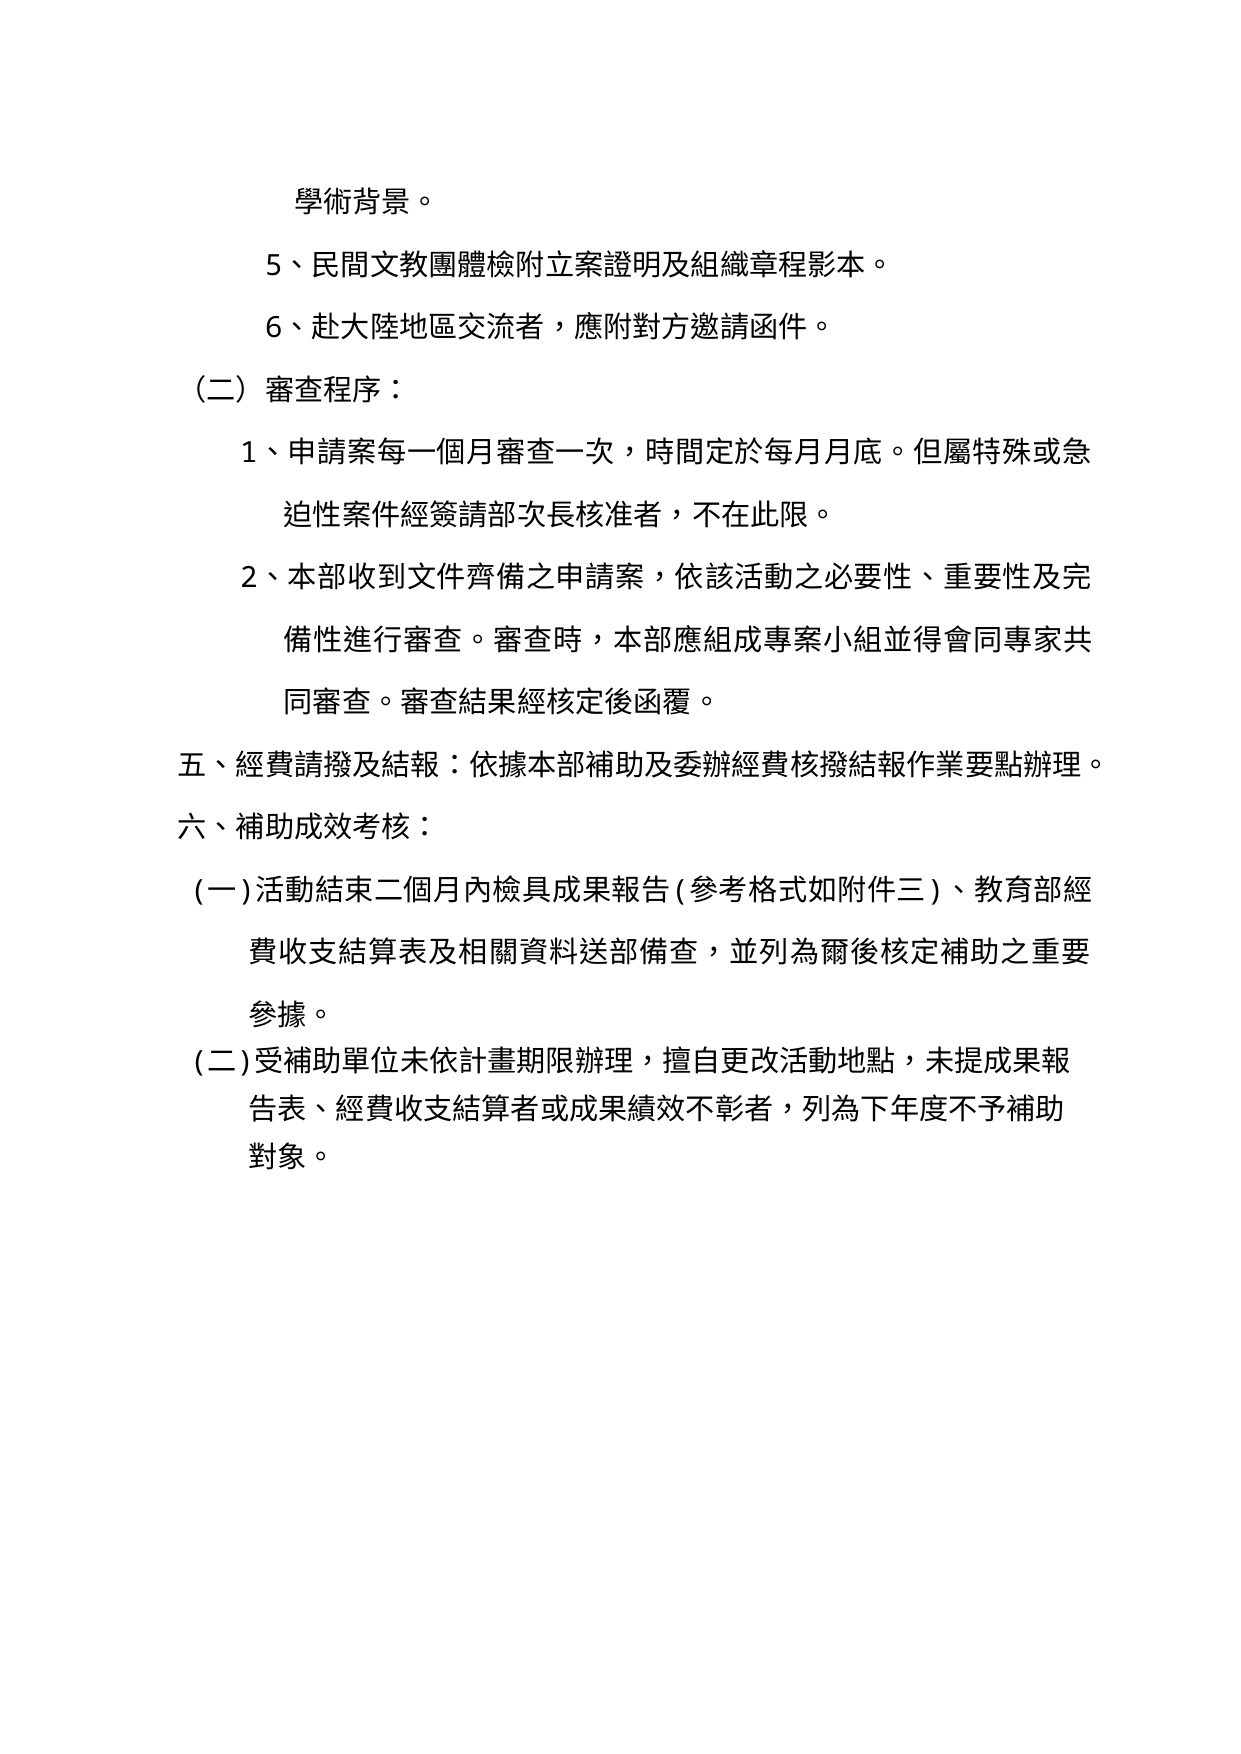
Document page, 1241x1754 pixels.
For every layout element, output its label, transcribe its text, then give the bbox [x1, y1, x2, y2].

text (一)活動結束二個月內檢具成果報告(參考格式如附件三)、教育部經費收支結算表及相關資料送部備查，並列為爾後核定補助之重要參據。 [190, 846, 1092, 1033]
text (二)受補助單位未依計畫期限辦理，擅自更改活動地點，未提成果報告表、經費收支結算者或成果績效不彰者，列為下年度不予補助對象。 [190, 1033, 1092, 1177]
text 學術背景。 [177, 158, 1092, 221]
text 2、本部收到文件齊備之申請案，依該活動之必要性、重要性及完備性進行審查。審查時，本部應組成專案小組並得會同專家共同審查。審查結果經核定後函覆。 [240, 533, 1092, 721]
text 六、補助成效考核： [177, 783, 1092, 846]
text 6、赴大陸地區交流者，應附對方邀請函件。 [177, 283, 1092, 346]
text （二）審查程序： [177, 346, 1092, 408]
text 1、申請案每一個月審查一次，時間定於每月月底。但屬特殊或急迫性案件經簽請部次長核准者，不在此限。 [240, 408, 1092, 533]
text 5、民間文教團體檢附立案證明及組織章程影本。 [177, 221, 1092, 283]
text 五、經費請撥及結報：依據本部補助及委辦經費核撥結報作業要點辦理。 [177, 721, 1092, 783]
